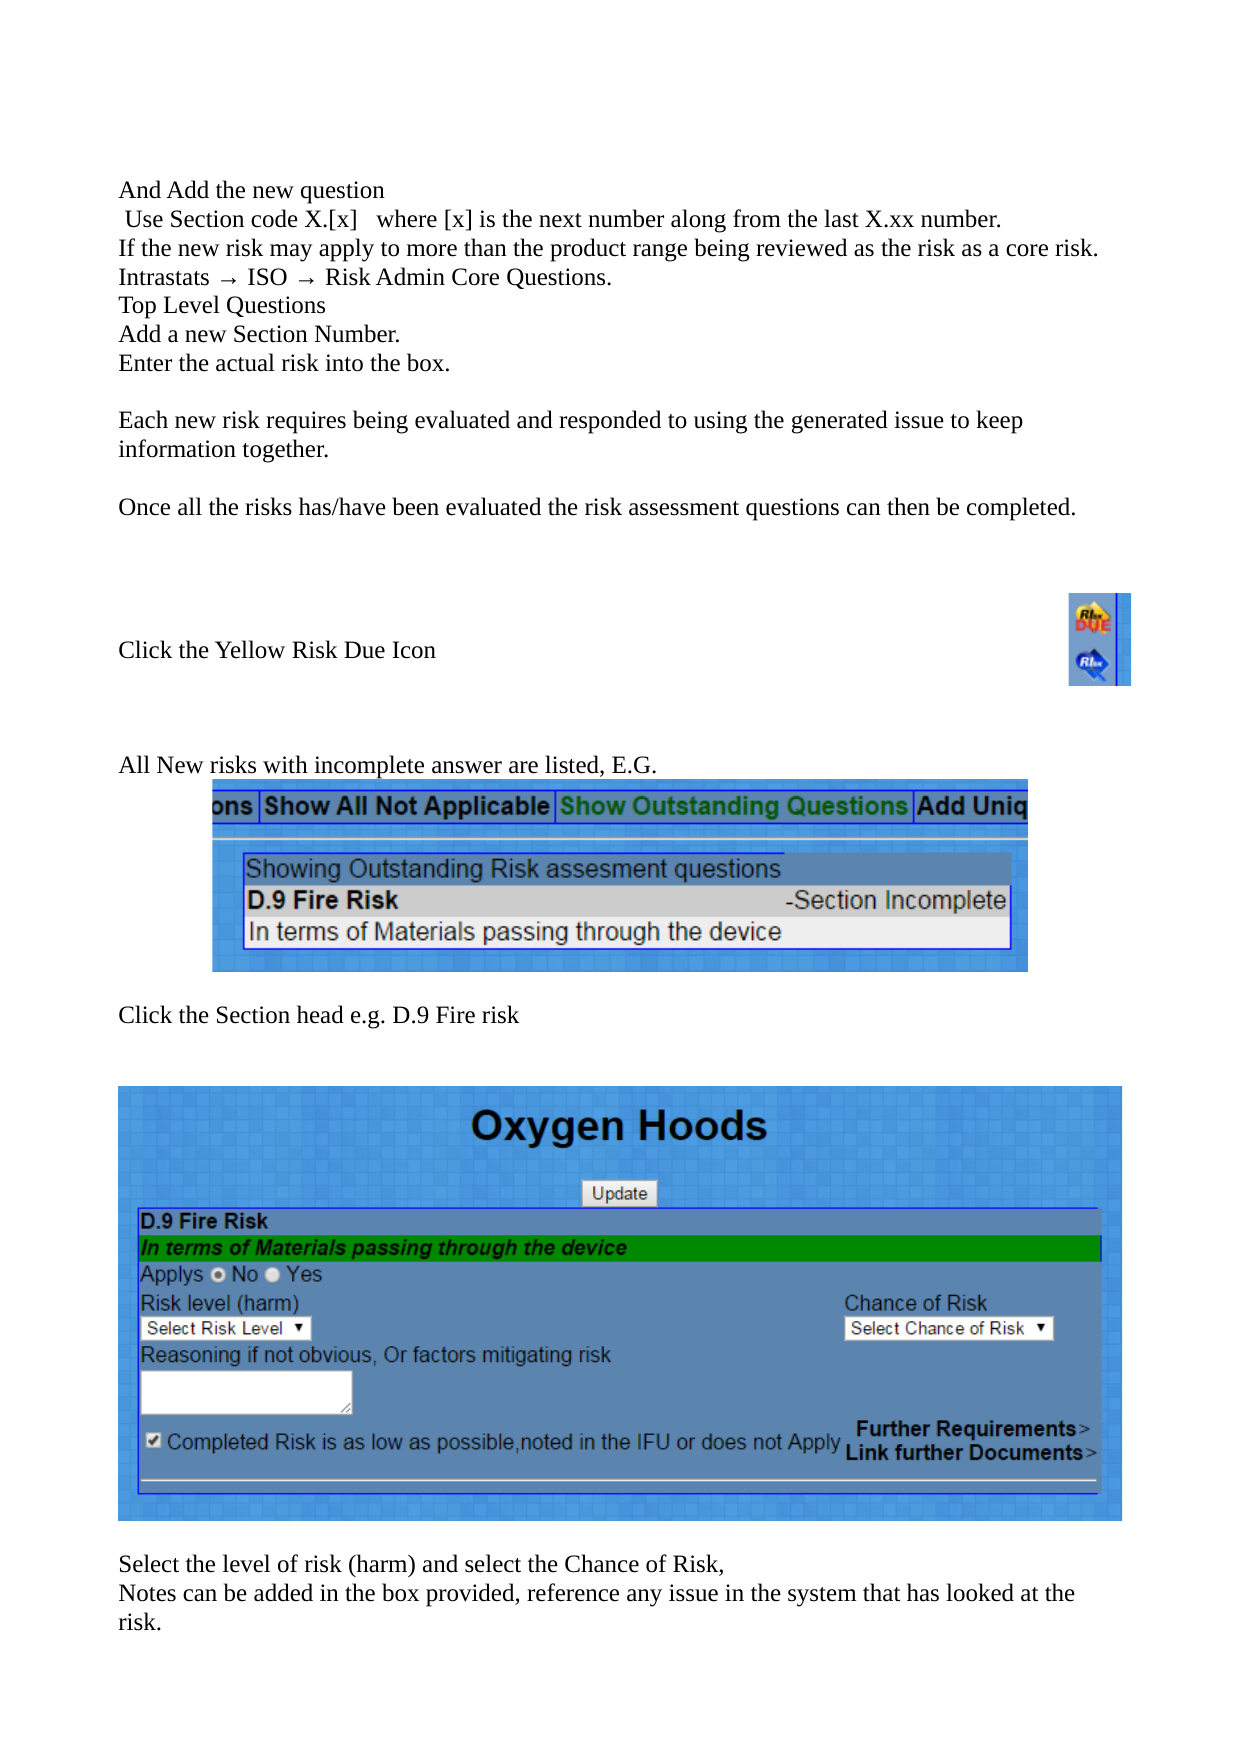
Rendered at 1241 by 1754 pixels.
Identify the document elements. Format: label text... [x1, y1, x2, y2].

text Each new risk requires being evaluated and responded to using the generated issue to keep information together. [118, 406, 1122, 463]
text Top Level Questions [118, 291, 1122, 319]
text Select the level of risk (harm) and select the Chance of Risk, [118, 1549, 1122, 1578]
text Click the Section head e.g. D.9 Fire risk [118, 1000, 1122, 1029]
text Once all the risks has/have been evaluated the risk assessment questions can then be completed. [118, 492, 1122, 521]
text Intrastats → ISO → Risk Admin Core Questions. [118, 262, 1122, 291]
text Notes can be added in the box provided, reference any issue in the system that has looked at the risk. [118, 1578, 1122, 1636]
text Enter the actual risk into the box. [118, 348, 1122, 377]
text Use Section code X.[x] where [x] is the next number along from the last X.xx number. [118, 204, 1122, 233]
text All New risks with incomplete answer are listed, E.G. [118, 751, 1122, 779]
text Add a new Section Number. [118, 319, 1122, 348]
text If the new risk may apply to more than the product range being reviewed as the risk as a core risk. [118, 233, 1122, 262]
text And Add the new question [118, 176, 1122, 204]
text Click the Yellow Risk Due Icon [118, 636, 1068, 664]
